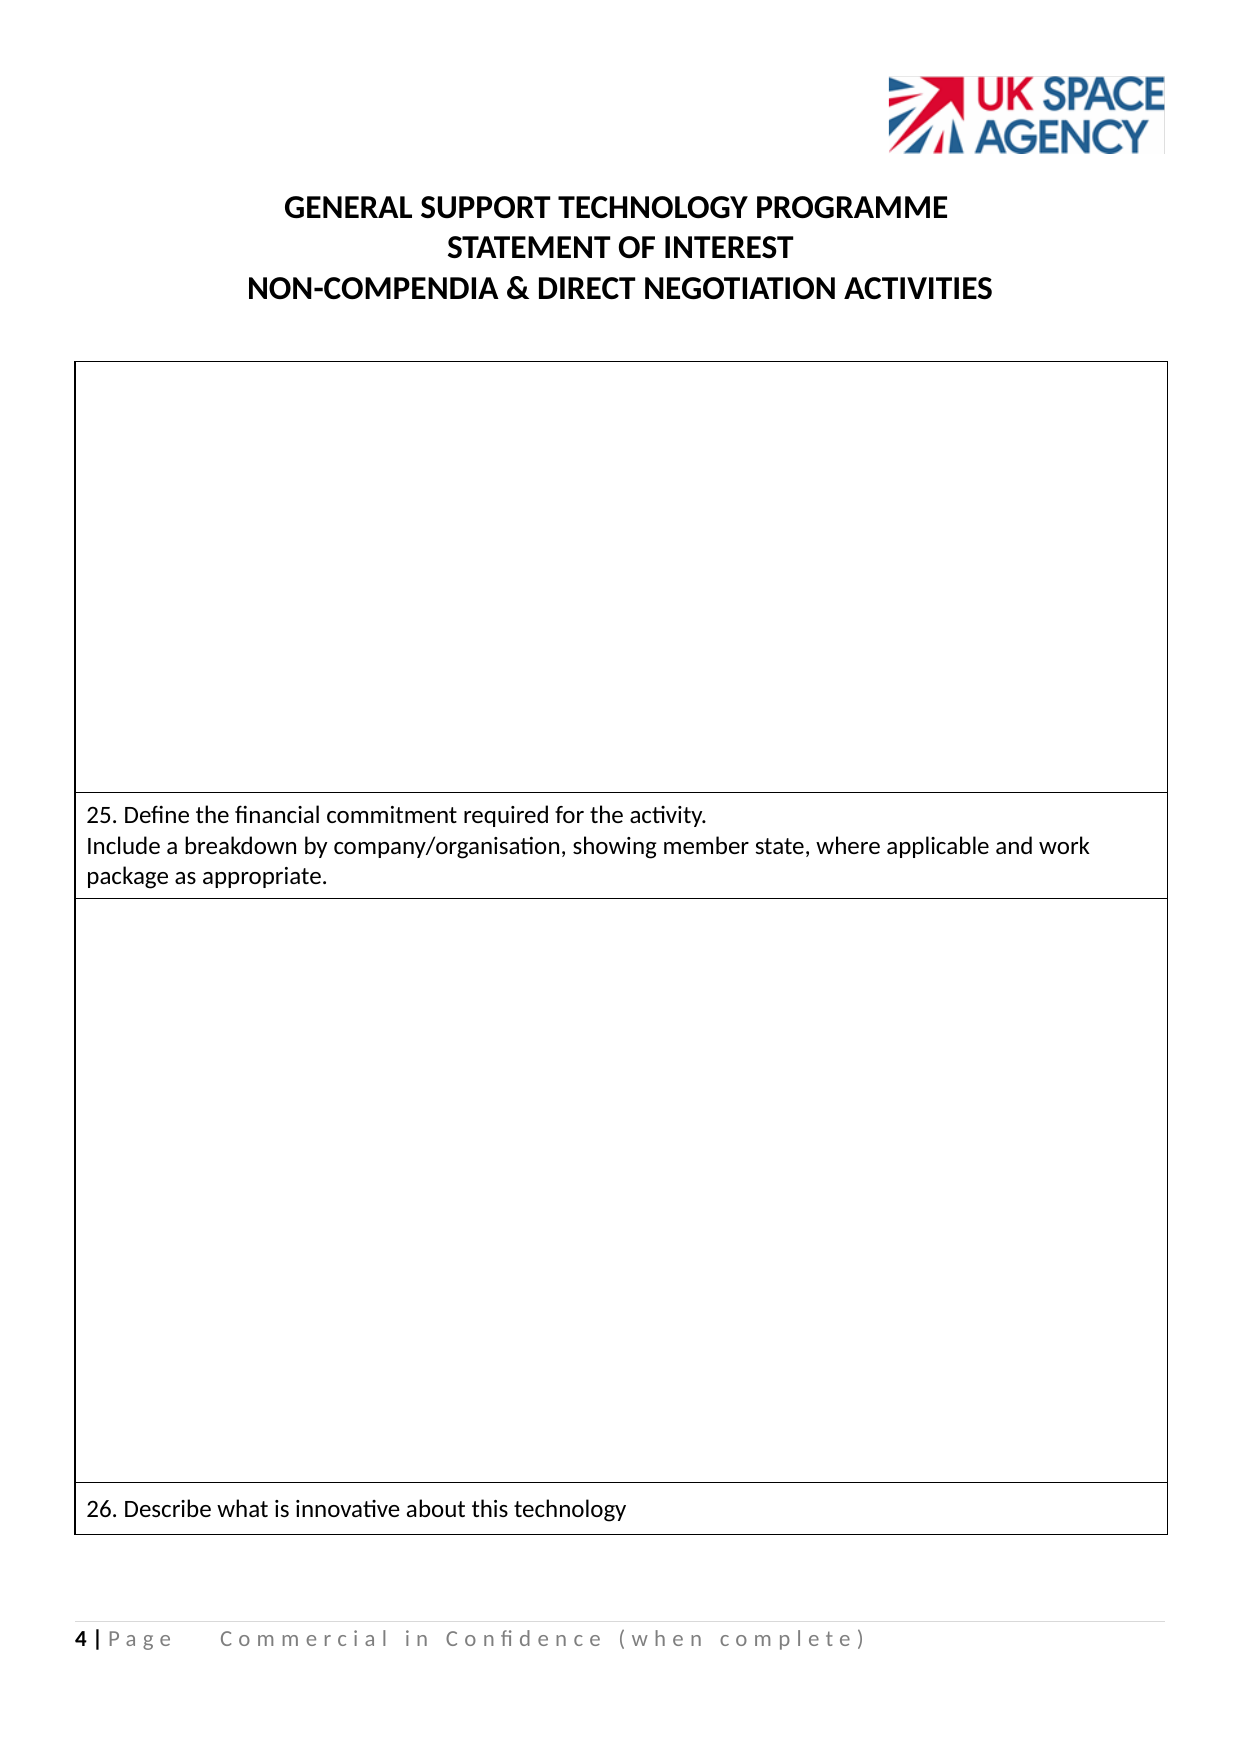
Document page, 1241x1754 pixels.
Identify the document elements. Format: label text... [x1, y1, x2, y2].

table_cell [76, 362, 1167, 792]
table_cell 26. Describe what is innovative about this technology [76, 1483, 1167, 1534]
table_cell 25. Define the financial commitment required for the activity. Include a breakdown by company/organisation, showing member state, where applicable and work package as appropriate. [76, 793, 1167, 898]
table_cell [76, 899, 1167, 1482]
